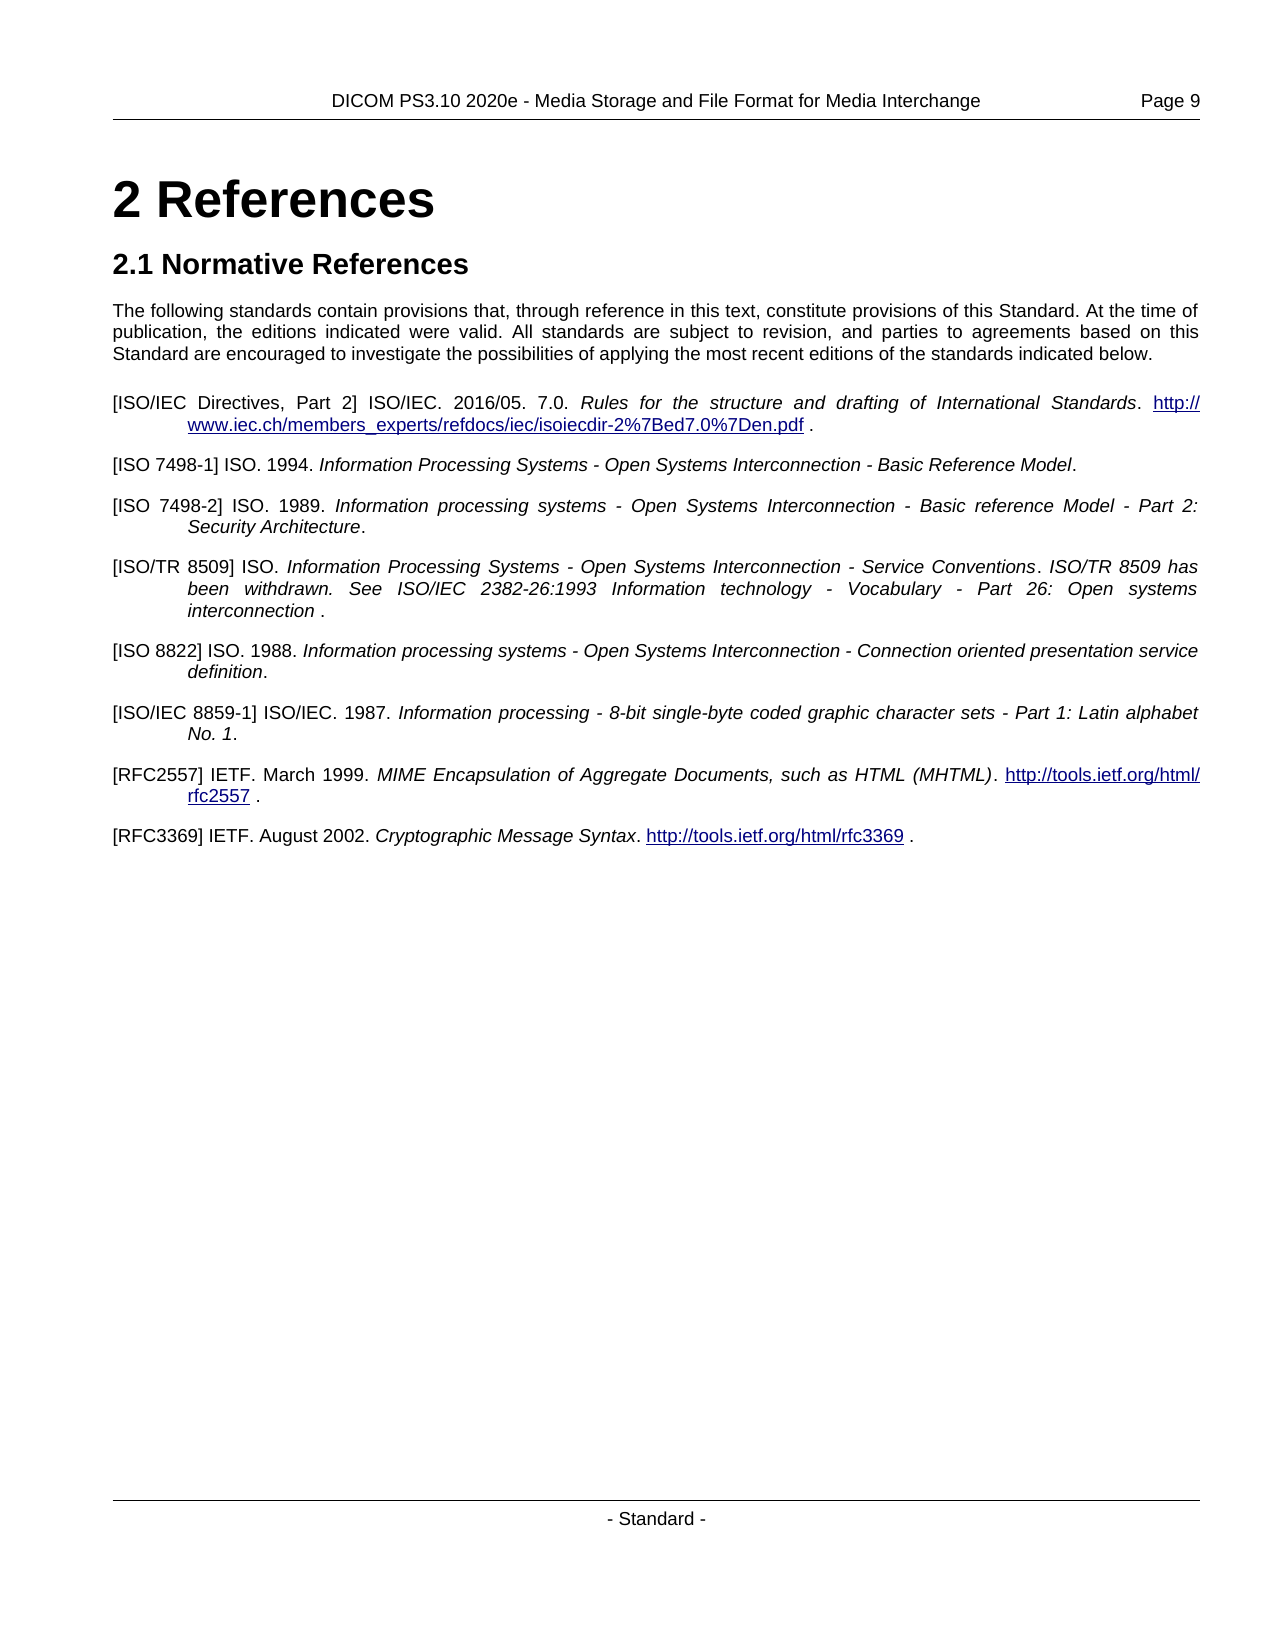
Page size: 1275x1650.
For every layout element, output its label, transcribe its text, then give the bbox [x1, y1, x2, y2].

text [RFC2557] IETF. March 1999. MIME Encapsulation of Aggregate Documents, such as HTML (MHTML). http://​tools.ietf.org/​html/​rfc2557 . [112, 763, 1200, 807]
text [ISO 8822] ISO. 1988. Information processing systems - Open Systems Interconnection - Connection oriented presentation service definition. [112, 640, 1200, 683]
text [ISO/IEC Directives, Part 2] ISO/IEC. 2016/05. 7.0. Rules for the structure and drafting of International Standards. http://​www.iec.ch/​members_experts/​refdocs/​iec/​isoiecdir-2%7Bed7.0%7Den.pdf . [112, 392, 1200, 435]
text [RFC3369] IETF. August 2002. Cryptographic Message Syntax. http://​tools.ietf.org/​html/​rfc3369 . [112, 825, 1200, 847]
text [ISO 7498-1] ISO. 1994. Information Processing Systems - Open Systems Interconnection - Basic Reference Model. [112, 454, 1200, 476]
text [ISO/TR 8509] ISO. Information Processing Systems - Open Systems Interconnection - Service Conventions. ISO/TR 8509 has been withdrawn. See ISO/IEC 2382-26:1993 Information technology - Vocabulary - Part 26: Open systems interconnection . [112, 556, 1200, 621]
text [ISO/IEC 8859-1] ISO/IEC. 1987. Information processing - 8-bit single-byte coded graphic character sets - Part 1: Latin alphabet No. 1. [112, 702, 1200, 745]
text 2.1 Normative References [112, 247, 1200, 281]
text 2 References [112, 169, 1200, 228]
text The following standards contain provisions that, through reference in this text, constitute provisions of this Standard. At the time of publication, the editions indicated were valid. All standards are subject to revision, and parties to agreements based on this Standard are encouraged to investigate the possibilities of applying the most recent editions of the standards indicated below. [112, 299, 1200, 364]
text [ISO 7498-2] ISO. 1989. Information processing systems - Open Systems Interconnection - Basic reference Model - Part 2: Security Architecture. [112, 494, 1200, 537]
